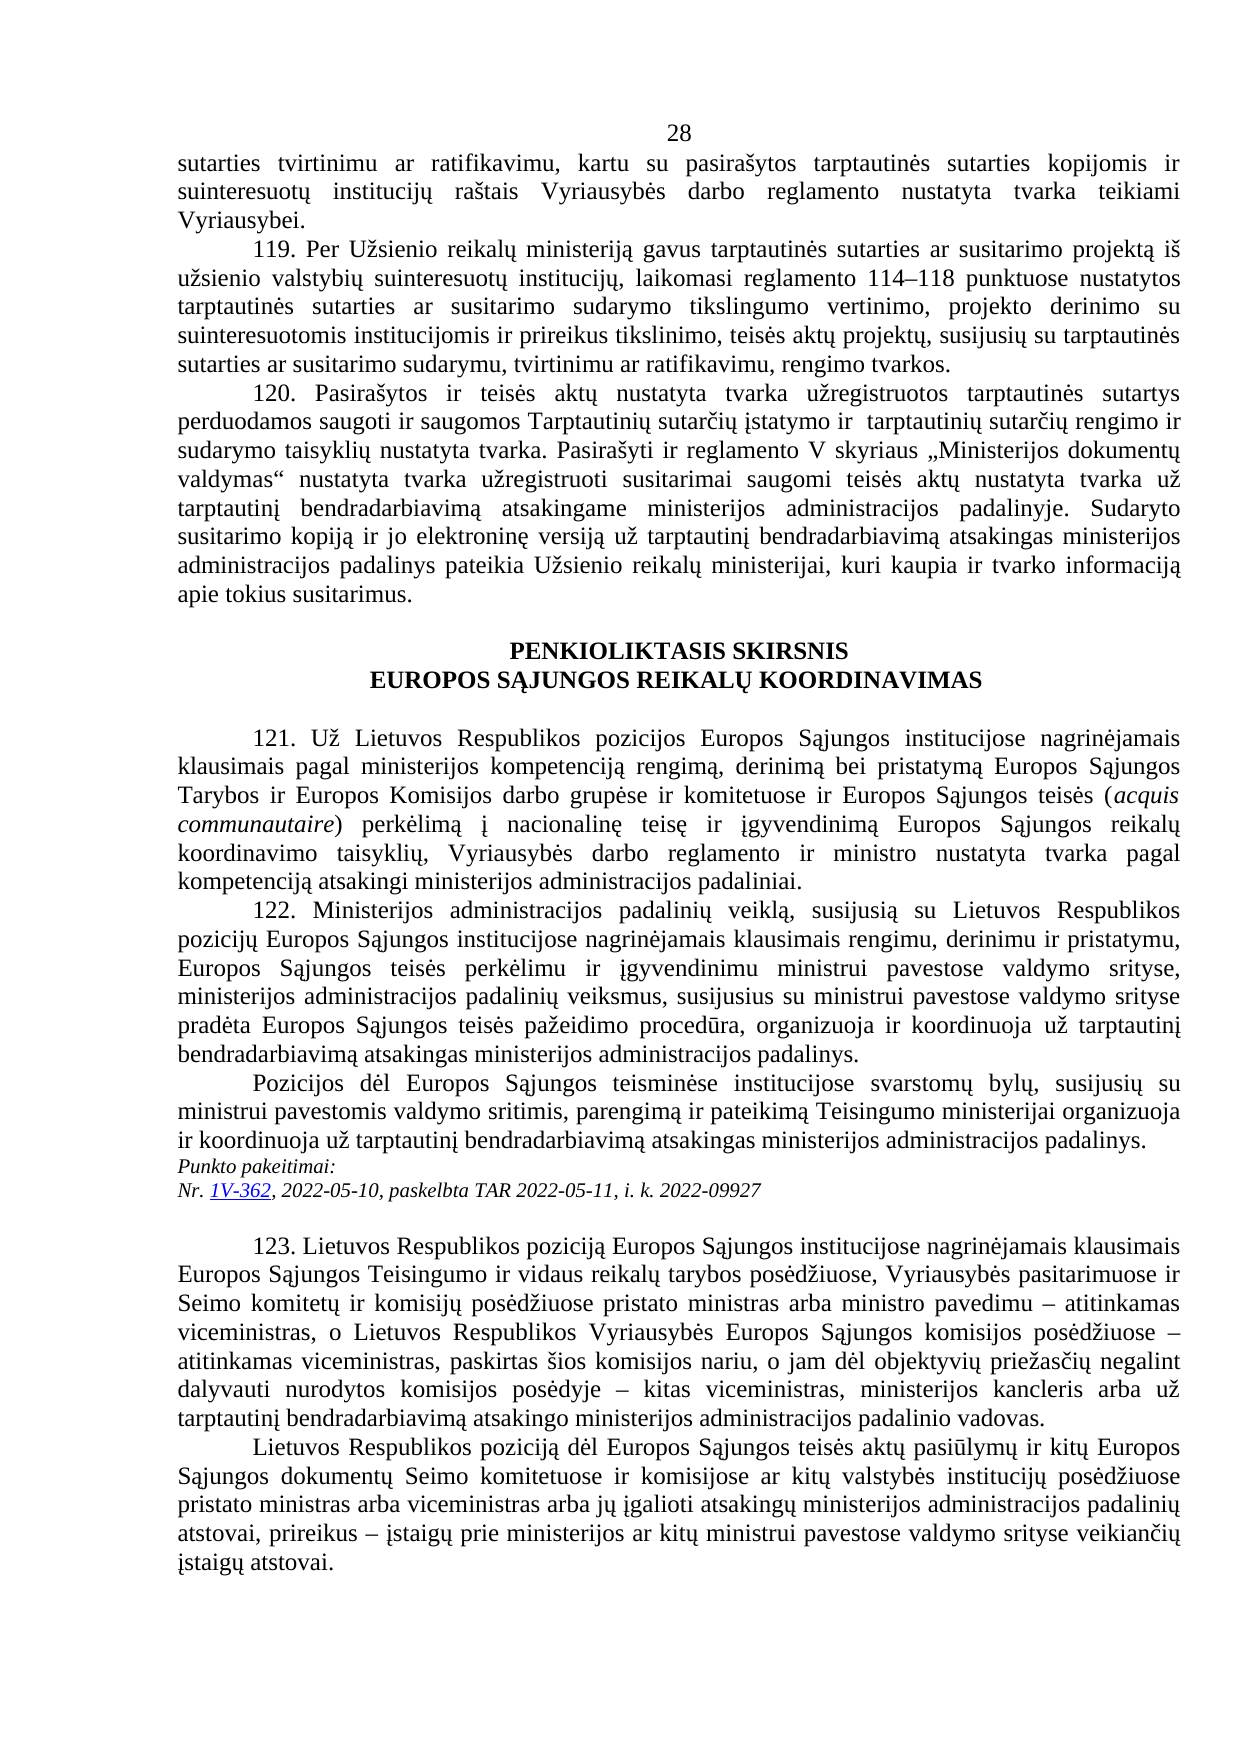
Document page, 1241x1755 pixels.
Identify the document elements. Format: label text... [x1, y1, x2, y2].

text PENKIOLIKTASIS SKIRSNIS [177, 636, 1181, 665]
text Pozicijos dėl Europos Sąjungos teisminėse institucijose svarstomų bylų, susijusių su ministrui pavestomis valdymo sritimis, parengimą ir pateikimą Teisingumo ministerijai organizuoja ir koordinuoja už tarptautinį bendradarbiavimą atsakingas ministerijos administracijos padalinys. [177, 1068, 1181, 1154]
text 119. Per Užsienio reikalų ministeriją gavus tarptautinės sutarties ar susitarimo projektą iš užsienio valstybių suinteresuotų institucijų, laikomasi reglamento 114–118 punktuose nustatytos tarptautinės sutarties ar susitarimo sudarymo tikslingumo vertinimo, projekto derinimo su suinteresuotomis institucijomis ir prireikus tikslinimo, teisės aktų projektų, susijusių su tarptautinės sutarties ar susitarimo sudarymu, tvirtinimu ar ratifikavimu, rengimo tvarkos. [177, 234, 1181, 378]
text 122. Ministerijos administracijos padalinių veiklą, susijusią su Lietuvos Respublikos pozicijų Europos Sąjungos institucijose nagrinėjamais klausimais rengimu, derinimu ir pristatymu, Europos Sąjungos teisės perkėlimu ir įgyvendinimu ministrui pavestose valdymo srityse, ministerijos administracijos padalinių veiksmus, susijusius su ministrui pavestose valdymo srityse pradėta Europos Sąjungos teisės pažeidimo procedūra, organizuoja ir koordinuoja už tarptautinį bendradarbiavimą atsakingas ministerijos administracijos padalinys. [177, 895, 1181, 1068]
text Punkto pakeitimai: [177, 1154, 1181, 1178]
text 120. Pasirašytos ir teisės aktų nustatyta tvarka užregistruotos tarptautinės sutartys perduodamos saugoti ir saugomos Tarptautinių sutarčių įstatymo ir tarptautinių sutarčių rengimo ir sudarymo taisyklių nustatyta tvarka. Pasirašyti ir reglamento V skyriaus „Ministerijos dokumentų valdymas“ nustatyta tvarka užregistruoti susitarimai saugomi teisės aktų nustatyta tvarka už tarptautinį bendradarbiavimą atsakingame ministerijos administracijos padalinyje. Sudaryto susitarimo kopiją ir jo elektroninę versiją už tarptautinį bendradarbiavimą atsakingas ministerijos administracijos padalinys pateikia Užsienio reikalų ministerijai, kuri kaupia ir tvarko informaciją apie tokius susitarimus. [177, 378, 1181, 608]
text Nr. 1V-362, 2022-05-10, paskelbta TAR 2022-05-11, i. k. 2022-09927 [177, 1178, 1181, 1202]
text EUROPOS SĄJUNGOS REIKALŲ KOORDINAVIMAS [177, 665, 1181, 694]
text sutarties tvirtinimu ar ratifikavimu, kartu su pasirašytos tarptautinės sutarties kopijomis ir suinteresuotų institucijų raštais Vyriausybės darbo reglamento nustatyta tvarka teikiami Vyriausybei. [177, 148, 1181, 234]
text 123. Lietuvos Respublikos poziciją Europos Sąjungos institucijose nagrinėjamais klausimais Europos Sąjungos Teisingumo ir vidaus reikalų tarybos posėdžiuose, Vyriausybės pasitarimuose ir Seimo komitetų ir komisijų posėdžiuose pristato ministras arba ministro pavedimu – atitinkamas viceministras, o Lietuvos Respublikos Vyriausybės Europos Sąjungos komisijos posėdžiuose – atitinkamas viceministras, paskirtas šios komisijos nariu, o jam dėl objektyvių priežasčių negalint dalyvauti nurodytos komisijos posėdyje – kitas viceministras, ministerijos kancleris arba už tarptautinį bendradarbiavimą atsakingo ministerijos administracijos padalinio vadovas. [177, 1231, 1181, 1432]
text Lietuvos Respublikos poziciją dėl Europos Sąjungos teisės aktų pasiūlymų ir kitų Europos Sąjungos dokumentų Seimo komitetuose ir komisijose ar kitų valstybės institucijų posėdžiuose pristato ministras arba viceministras arba jų įgalioti atsakingų ministerijos administracijos padalinių atstovai, prireikus – įstaigų prie ministerijos ar kitų ministrui pavestose valdymo srityse veikiančių įstaigų atstovai. [177, 1432, 1181, 1576]
text 121. Už Lietuvos Respublikos pozicijos Europos Sąjungos institucijose nagrinėjamais klausimais pagal ministerijos kompetenciją rengimą, derinimą bei pristatymą Europos Sąjungos Tarybos ir Europos Komisijos darbo grupėse ir komitetuose ir Europos Sąjungos teisės (acquis communautaire) perkėlimą į nacionalinę teisę ir įgyvendinimą Europos Sąjungos reikalų koordinavimo taisyklių, Vyriausybės darbo reglamento ir ministro nustatyta tvarka pagal kompetenciją atsakingi ministerijos administracijos padaliniai. [177, 723, 1181, 895]
